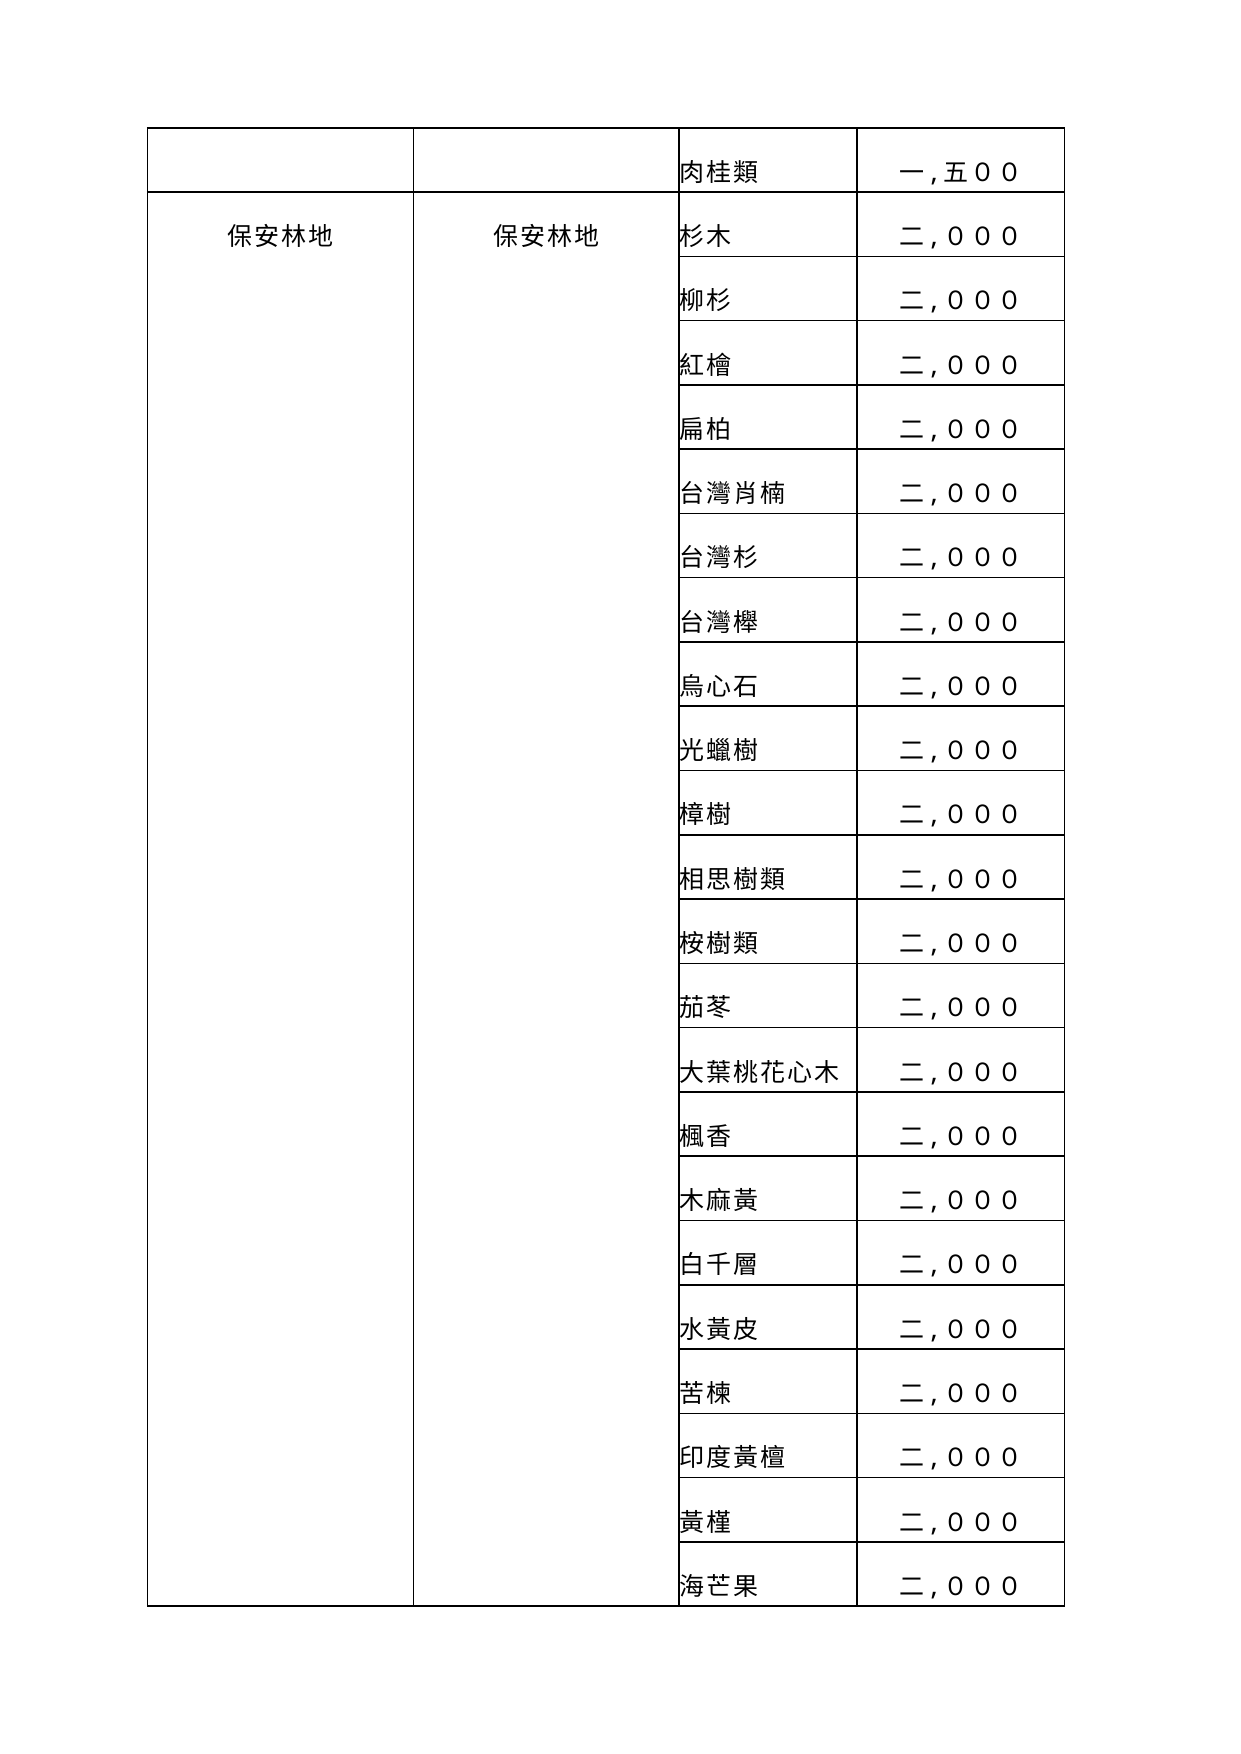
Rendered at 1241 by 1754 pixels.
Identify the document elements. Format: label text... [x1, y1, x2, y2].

table_cell 木麻黃 [680, 1157, 856, 1219]
table_cell 台灣肖楠 [680, 450, 856, 513]
table_cell 光蠟樹 [680, 707, 856, 770]
table_cell 扁柏 [680, 386, 856, 448]
table_cell 二,０００ [858, 1157, 1064, 1219]
table_cell 二,０００ [858, 707, 1064, 770]
table_cell 二,０００ [858, 1543, 1064, 1605]
table_cell 大葉桃花心木 [680, 1028, 856, 1091]
table_cell 二,０００ [858, 1478, 1064, 1541]
table_cell [148, 129, 413, 191]
table_cell 二,０００ [858, 771, 1064, 834]
table_cell 相思樹類 [680, 836, 856, 898]
table_cell 二,０００ [858, 1414, 1064, 1477]
table_cell 二,０００ [858, 578, 1064, 641]
table_cell 白千層 [680, 1221, 856, 1284]
table_cell 二,０００ [858, 514, 1064, 577]
table_cell 二,０００ [858, 257, 1064, 320]
table_cell 水黃皮 [680, 1286, 856, 1348]
table_cell [414, 129, 678, 191]
table_cell 海芒果 [680, 1543, 856, 1605]
table_cell 茄苳 [680, 964, 856, 1027]
table_cell 烏心石 [680, 643, 856, 705]
table_cell 一,五００ [858, 129, 1064, 191]
table_cell 紅檜 [680, 321, 856, 384]
table_cell 二,０００ [858, 1350, 1064, 1412]
table_cell 二,０００ [858, 321, 1064, 384]
table_cell 台灣杉 [680, 514, 856, 577]
table_cell 二,０００ [858, 836, 1064, 898]
table_cell 二,０００ [858, 900, 1064, 962]
table_cell 苦楝 [680, 1350, 856, 1412]
table_cell 二,０００ [858, 386, 1064, 448]
table_cell 二,０００ [858, 1093, 1064, 1155]
table_cell 二,０００ [858, 1286, 1064, 1348]
table_cell 黃槿 [680, 1478, 856, 1541]
table_cell 樟樹 [680, 771, 856, 834]
table_cell 二,０００ [858, 643, 1064, 705]
table_cell 印度黃檀 [680, 1414, 856, 1477]
table_cell 台灣櫸 [680, 578, 856, 641]
table_cell 二,０００ [858, 193, 1064, 256]
table_cell 保安林地 [414, 193, 678, 1605]
table_cell 桉樹類 [680, 900, 856, 962]
table_cell 柳杉 [680, 257, 856, 320]
table_cell 二,０００ [858, 964, 1064, 1027]
table_cell 保安林地 [148, 193, 413, 1605]
table_cell 二,０００ [858, 1221, 1064, 1284]
table_cell 杉木 [680, 193, 856, 256]
table_cell 楓香 [680, 1093, 856, 1155]
table_cell 二,０００ [858, 450, 1064, 513]
table_cell 二,０００ [858, 1028, 1064, 1091]
table_cell 肉桂類 [680, 129, 856, 191]
